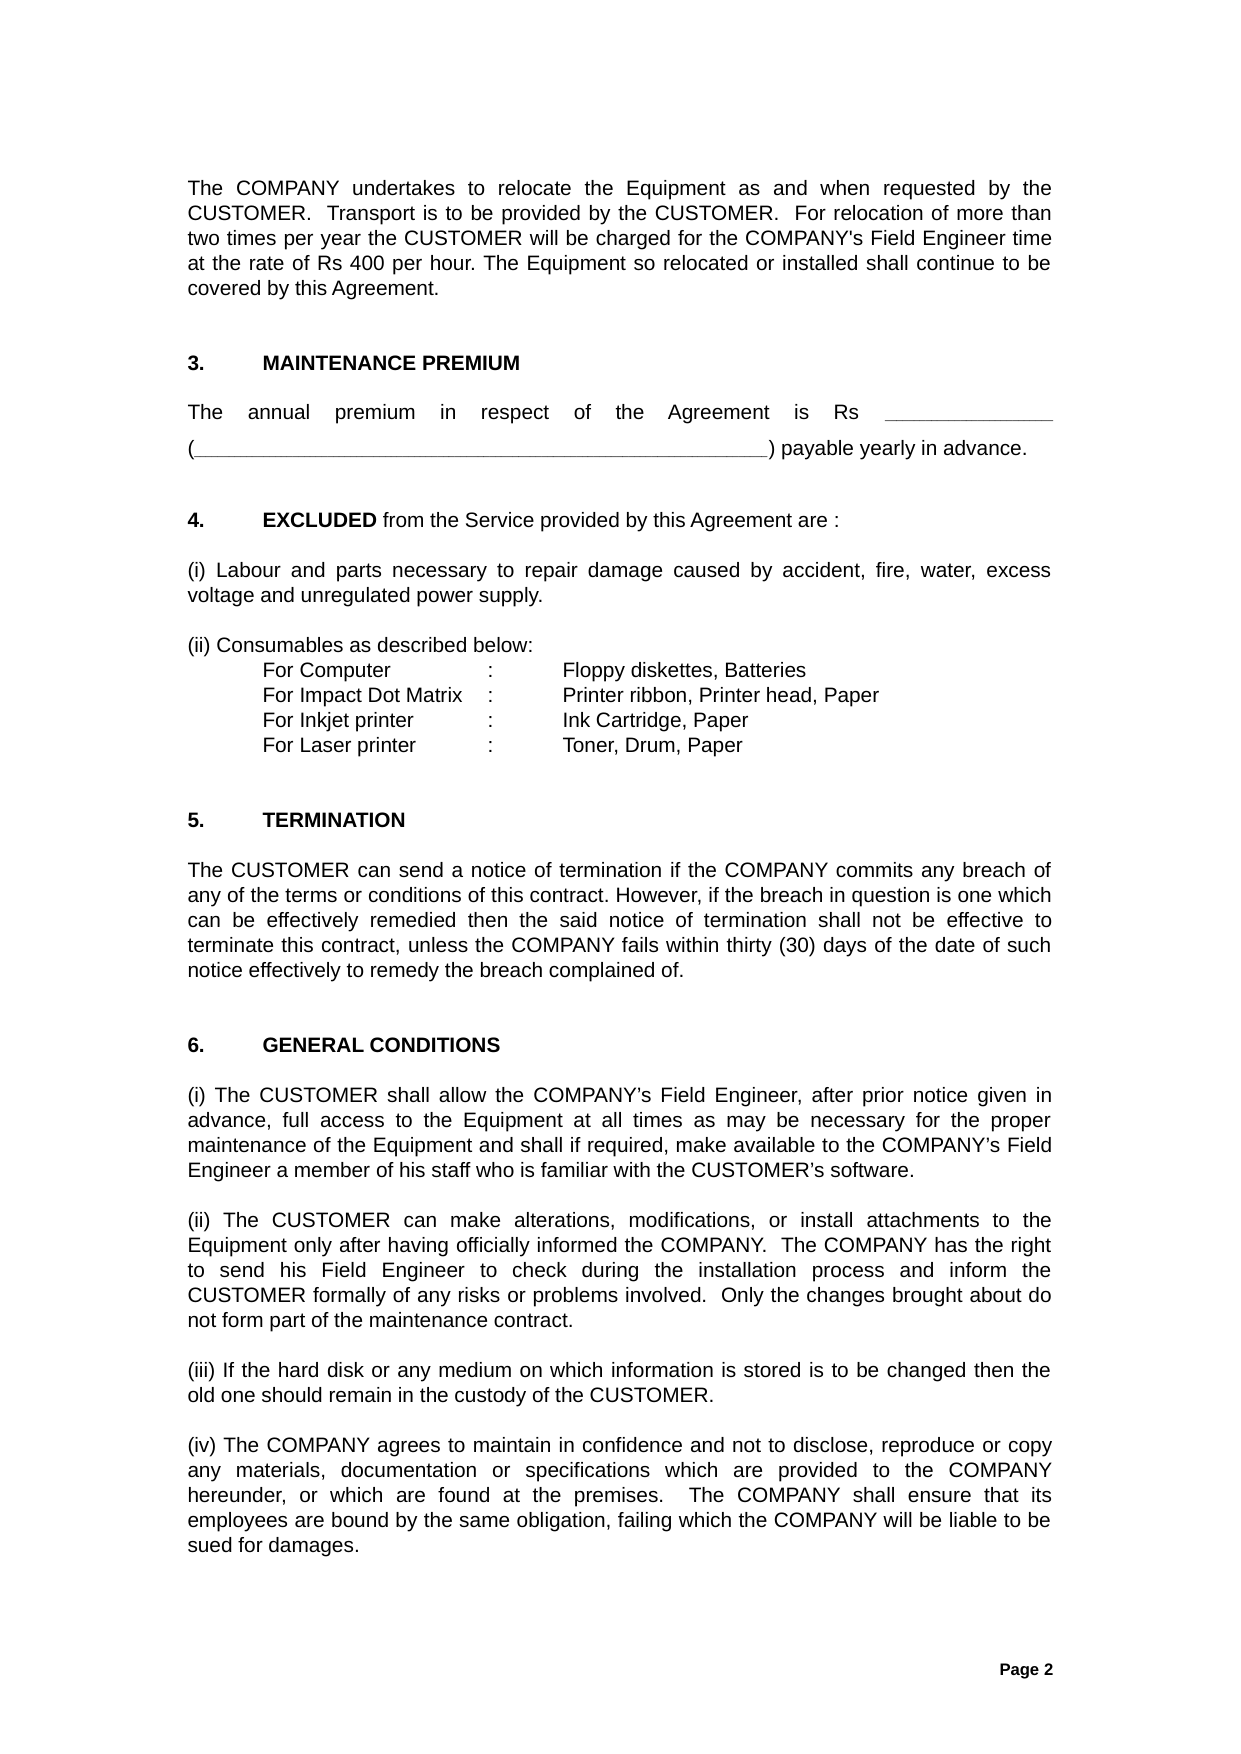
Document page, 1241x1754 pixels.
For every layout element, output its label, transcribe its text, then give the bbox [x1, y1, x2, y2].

text The CUSTOMER can send a notice of termination if the COMPANY commits any breach of any of the terms or conditions of this contract. However, if the breach in question is one which can be effectively remedied then the said notice of termination shall not be effective to terminate this contract, unless the COMPANY fails within thirty (30) days of the date of such notice effectively to remedy the breach complained of. [187, 858, 1053, 983]
text (ii) The CUSTOMER can make alterations, modifications, or install attachments to the Equipment only after having officially informed the COMPANY. The COMPANY has the right to send his Field Engineer to check during the installation process and inform the CUSTOMER formally of any risks or problems involved. Only the changes brought about do not form part of the maintenance contract. [187, 1208, 1053, 1333]
text For Impact Dot Matrix : Printer ribbon, Printer head, Paper [187, 683, 1053, 708]
text 3. MAINTENANCE PREMIUM [187, 350, 1053, 375]
text 4. EXCLUDED from the Service provided by this Agreement are : [187, 508, 1053, 533]
text (i) The CUSTOMER shall allow the COMPANY’s Field Engineer, after prior notice given in advance, full access to the Equipment at all times as may be necessary for the proper maintenance of the Equipment and shall if required, make available to the COMPANY’s Field Engineer a member of his staff who is familiar with the CUSTOMER’s software. [187, 1083, 1053, 1183]
text For Inkjet printer : Ink Cartridge, Paper [187, 708, 1053, 733]
text (iii) If the hard disk or any medium on which information is stored is to be changed then the old one should remain in the custody of the CUSTOMER. [187, 1358, 1053, 1408]
text (i) Labour and parts necessary to repair damage caused by accident, fire, water, excess voltage and unregulated power supply. [187, 558, 1053, 608]
text For Computer : Floppy diskettes, Batteries [187, 658, 1053, 683]
text 6. GENERAL CONDITIONS [187, 1033, 1053, 1058]
text For Laser printer : Toner, Drum, Paper [187, 733, 1053, 758]
text 5. TERMINATION [187, 808, 1053, 833]
text The COMPANY undertakes to relocate the Equipment as and when requested by the CUSTOMER. Transport is to be provided by the CUSTOMER. For relocation of more than two times per year the CUSTOMER will be charged for the COMPANY's Field Engineer time at the rate of Rs 400 per hour. The Equipment so relocated or installed shall continue to be covered by this Agreement. [187, 175, 1053, 300]
text The annual premium in respect of the Agreement is Rs _____________________________ (___________________________________________________________________________________________________) payable yearly in advance. [187, 400, 1053, 460]
text (iv) The COMPANY agrees to maintain in confidence and not to disclose, reproduce or copy any materials, documentation or specifications which are provided to the COMPANY hereunder, or which are found at the premises. The COMPANY shall ensure that its employees are bound by the same obligation, failing which the COMPANY will be liable to be sued for damages. [187, 1433, 1053, 1558]
text (ii) Consumables as described below: [187, 633, 1053, 658]
